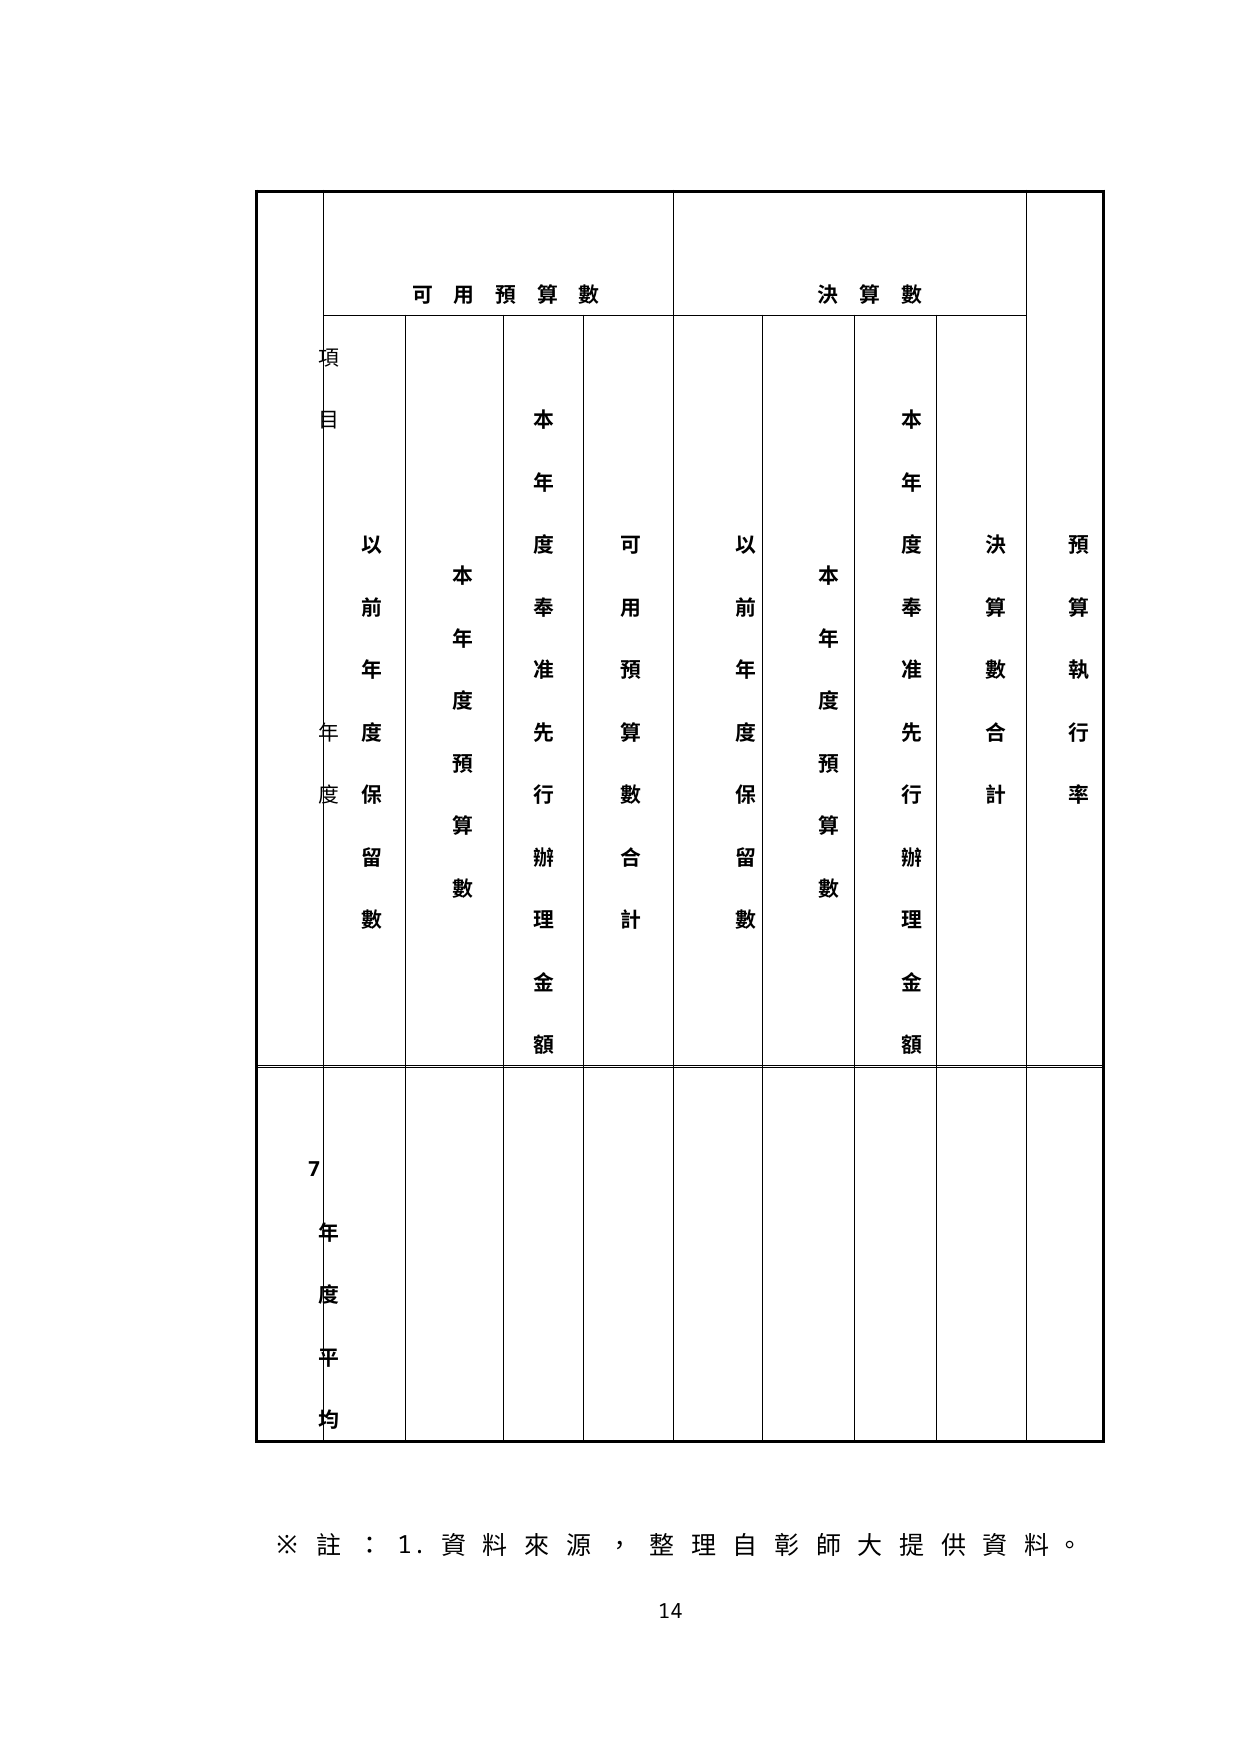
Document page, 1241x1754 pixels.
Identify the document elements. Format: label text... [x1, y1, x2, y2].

table_cell [1027, 1068, 1102, 1439]
table_cell [674, 1068, 762, 1439]
table_cell 本年度奉准先行辦理金額 [855, 316, 936, 1064]
table_header 可用預算數 [324, 193, 673, 314]
table_cell 31,699 [324, 1068, 405, 1439]
table_cell 可用預算數合計 [584, 316, 673, 1064]
table_header 項目 年度 [258, 193, 323, 1064]
table_cell [937, 1068, 1026, 1439]
text ※註：1.資料來源，整理自彰師大提供資料。 [242, 1502, 1058, 1564]
table_header 決算數 [674, 193, 1026, 314]
table_cell [584, 1068, 673, 1439]
table_cell 本年度預算數 [763, 316, 854, 1064]
table_cell 以前年度保留數 [324, 316, 405, 1064]
table_cell 102至107年度平均 [258, 1068, 323, 1439]
table_header 預算執行率 [1027, 193, 1102, 1064]
table_cell 以前年度保留數 [674, 316, 762, 1064]
table_cell 決算數合計 [937, 316, 1026, 1064]
table_cell 本年度奉准先行辦理金額 [504, 316, 583, 1064]
table_cell [763, 1068, 854, 1439]
table_cell [855, 1068, 936, 1439]
table_cell 本年度預算數 [406, 316, 503, 1064]
table_cell [406, 1068, 503, 1439]
table_cell [504, 1068, 583, 1439]
